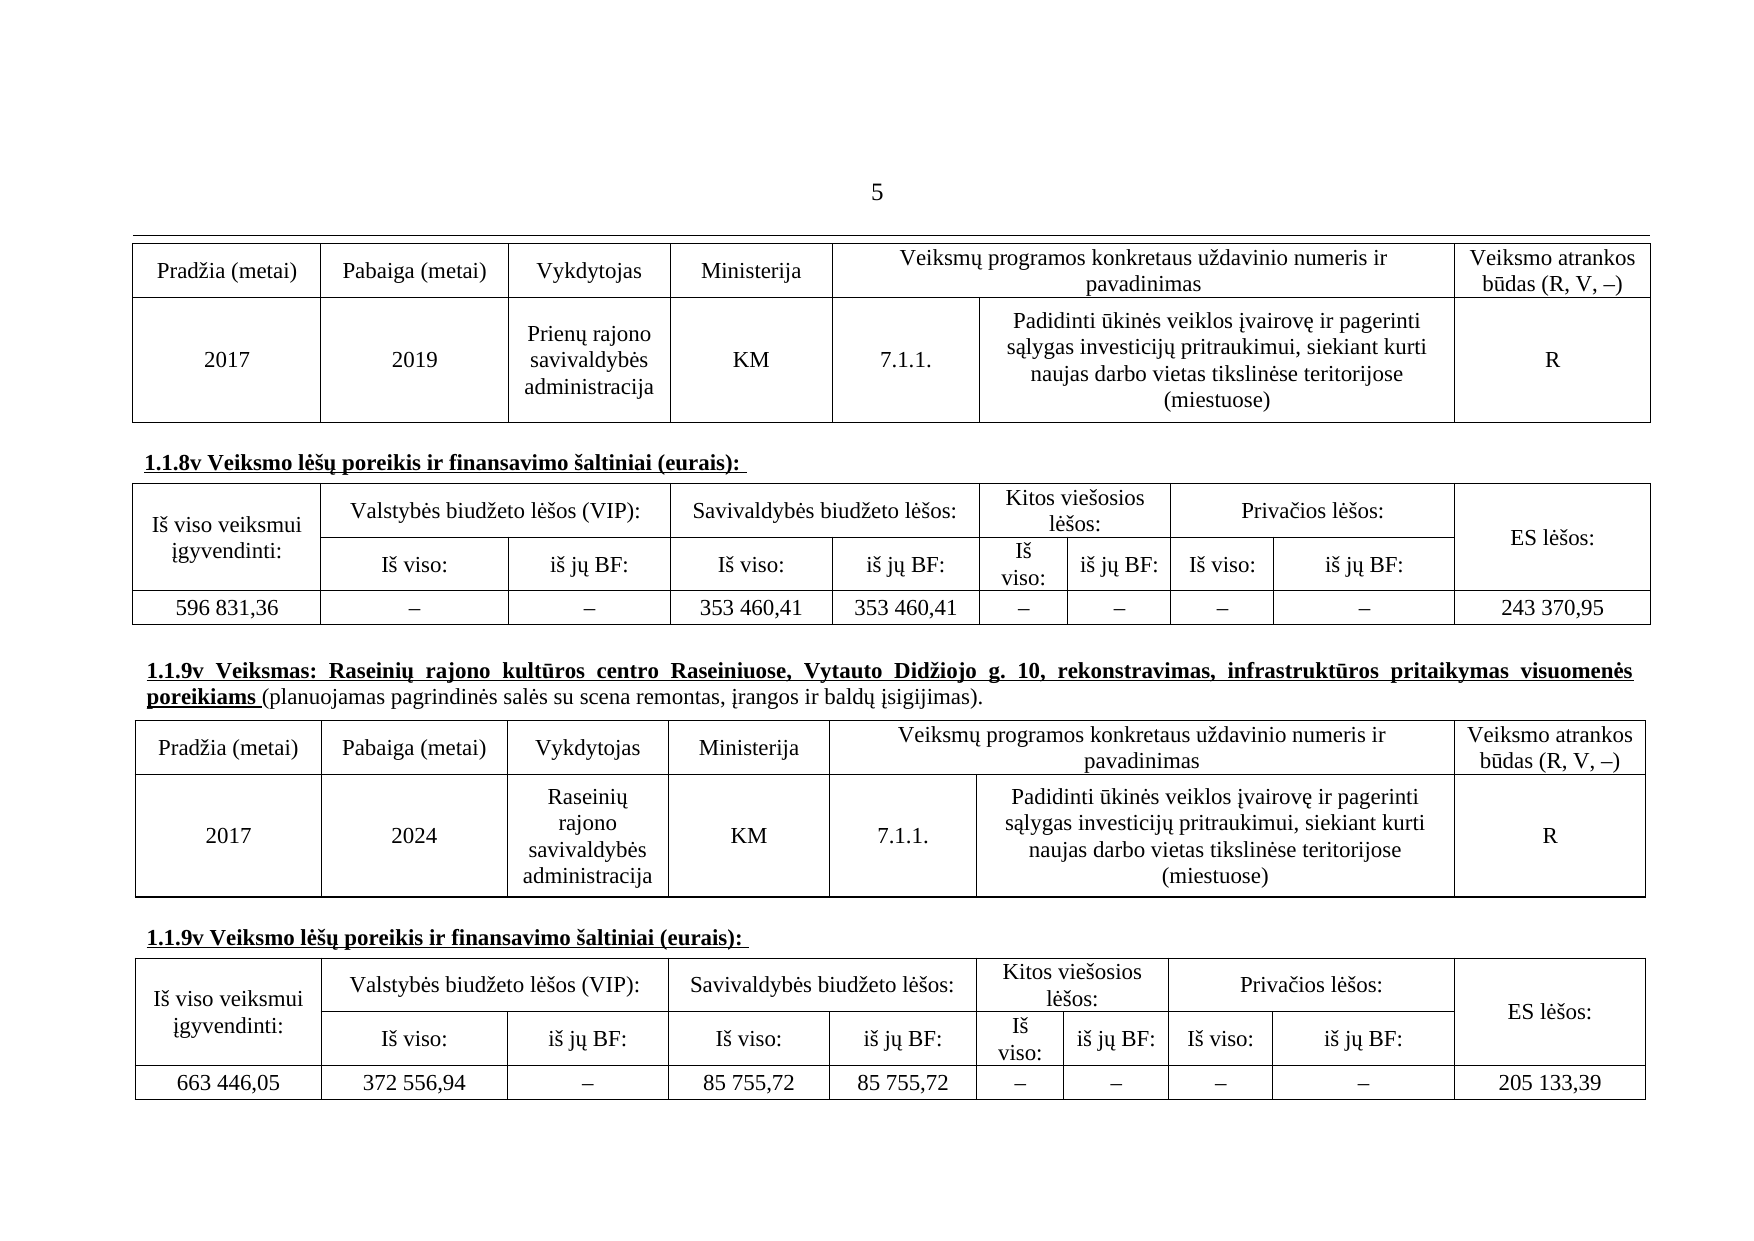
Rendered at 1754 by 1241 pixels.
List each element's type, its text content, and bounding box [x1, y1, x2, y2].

table_cell iš jų BF: [830, 1012, 976, 1065]
table_cell Iš viso: [977, 1012, 1063, 1065]
table_cell Iš viso: [321, 538, 508, 590]
table_cell [1655, 537, 1680, 590]
table_cell Valstybės biudžeto lėšos (VIP): [321, 484, 670, 537]
table_cell Pradžia (metai) [136, 721, 321, 774]
table_cell Pradžia (metai) [133, 244, 320, 297]
table_cell Iš viso: [1169, 1012, 1272, 1065]
table_cell iš jų BF: [509, 538, 670, 590]
table_cell 372 556,94 [322, 1066, 507, 1099]
table_cell [128, 1011, 135, 1065]
table_cell Raseinių rajono savivaldybės administracija [508, 775, 668, 896]
table_cell – [1274, 591, 1454, 624]
table_cell [1652, 1011, 1680, 1065]
table_cell Iš viso veiksmui įgyvendinti: [136, 959, 321, 1065]
table_cell Veiksmo atrankos būdas (R, V, –) [1455, 721, 1645, 774]
table_cell – [980, 591, 1067, 624]
table_cell [1646, 720, 1652, 774]
table_cell Iš viso: [980, 538, 1067, 590]
table_cell [128, 537, 132, 590]
table_header [128, 654, 135, 720]
table_cell [128, 235, 133, 243]
table_cell Veiksmų programos konkretaus uždavinio numeris ir pavadinimas [830, 721, 1454, 774]
table_cell – [1273, 1066, 1454, 1099]
table_cell [1655, 243, 1680, 297]
table_cell [1646, 1011, 1652, 1065]
table_cell – [321, 591, 508, 624]
table_cell Savivaldybės biudžeto lėšos: [671, 484, 979, 537]
table_cell iš jų BF: [1274, 538, 1454, 590]
table_cell Iš viso: [671, 538, 832, 590]
table_cell ES lėšos: [1455, 484, 1650, 590]
table_cell Pabaiga (metai) [322, 721, 507, 774]
table_cell Pabaiga (metai) [321, 244, 508, 297]
table_cell Savivaldybės biudžeto lėšos: [669, 959, 976, 1011]
table_cell [128, 422, 133, 483]
table_cell R [1455, 775, 1645, 896]
table_cell [1646, 958, 1652, 1011]
table_cell – [977, 1066, 1063, 1099]
table_cell [128, 1065, 135, 1099]
table_cell Kitos viešosios lėšos: [977, 959, 1168, 1011]
table_cell Privačios lėšos: [1169, 959, 1454, 1011]
table_header 1.1.9v Veiksmas: Raseinių rajono kultūros centro Raseiniuose, Vytauto Didžiojo g. 10, rekonstravimas, infrastruktūros pritaikymas visuomenės poreikiams (planuojamas pagrindinės salės su scena remontas, įrangos ir baldų įsigijimas). [135, 654, 1646, 720]
table_cell 2019 [321, 298, 508, 422]
table_cell [1646, 896, 1652, 957]
table_cell iš jų BF: [1068, 538, 1170, 590]
table_cell 353 460,41 [833, 591, 979, 624]
table_cell Ministerija [669, 721, 829, 774]
table_cell Iš viso: [1171, 538, 1273, 590]
table_cell 2024 [322, 775, 507, 896]
table_cell [128, 297, 132, 422]
table_cell [1655, 483, 1680, 537]
table_cell [128, 958, 135, 1011]
table_cell 2017 [133, 298, 320, 422]
table_cell 596 831,36 [133, 591, 320, 624]
table_cell [128, 720, 135, 774]
table_cell 1.1.8v Veiksmo lėšų poreikis ir finansavimo šaltiniai (eurais): [133, 423, 1650, 483]
table_cell iš jų BF: [1273, 1012, 1454, 1065]
table_cell – [1068, 591, 1170, 624]
table_cell [128, 243, 132, 297]
table_cell Iš viso: [322, 1012, 507, 1065]
table_cell [128, 774, 135, 896]
table_cell Ministerija [671, 244, 832, 297]
table_cell [1652, 958, 1680, 1011]
table_cell [1655, 297, 1680, 422]
table_cell iš jų BF: [833, 538, 979, 590]
table_cell 1.1.9v Veiksmo lėšų poreikis ir finansavimo šaltiniai (eurais): [135, 898, 1646, 957]
table_cell 2017 [136, 775, 321, 896]
table_cell [1652, 774, 1680, 896]
table_cell iš jų BF: [508, 1012, 668, 1065]
table_cell 663 446,05 [136, 1066, 321, 1099]
table_cell Padidinti ūkinės veiklos įvairovę ir pagerinti sąlygas investicijų pritraukimui, siekiant kurti naujas darbo vietas tikslinėse teritorijose (miestuose) [980, 298, 1454, 422]
table_cell – [1171, 591, 1273, 624]
table_cell R [1455, 298, 1650, 422]
table_header [1652, 654, 1680, 720]
table_cell [1652, 1065, 1680, 1099]
table_cell 7.1.1. [830, 775, 976, 896]
table_cell [1655, 422, 1680, 483]
table_cell 85 755,72 [669, 1066, 829, 1099]
table_cell Privačios lėšos: [1171, 484, 1454, 537]
table_cell iš jų BF: [1064, 1012, 1168, 1065]
table_cell Veiksmo atrankos būdas (R, V, –) [1455, 244, 1650, 297]
table_cell Iš viso: [669, 1012, 829, 1065]
table_cell KM [671, 298, 832, 422]
table_cell 353 460,41 [671, 591, 832, 624]
table_cell [1650, 422, 1654, 483]
table_cell Veiksmų programos konkretaus uždavinio numeris ir pavadinimas [833, 244, 1454, 297]
table_cell – [1064, 1066, 1168, 1099]
table_cell [1646, 1065, 1652, 1099]
table_cell Vykdytojas [509, 244, 670, 297]
table_cell Valstybės biudžeto lėšos (VIP): [322, 959, 668, 1011]
table_cell [128, 896, 135, 957]
table_cell [1652, 896, 1680, 957]
table_cell ES lėšos: [1455, 959, 1645, 1065]
table_cell [1646, 774, 1652, 896]
table_cell Vykdytojas [508, 721, 668, 774]
table_cell [133, 236, 1650, 243]
table_cell [1652, 720, 1680, 774]
table_cell KM [669, 775, 829, 896]
table_cell Kitos viešosios lėšos: [980, 484, 1170, 537]
table_cell Iš viso veiksmui įgyvendinti: [133, 484, 320, 590]
table_header [1646, 654, 1652, 720]
table_cell 205 133,39 [1455, 1066, 1645, 1099]
table_cell – [509, 591, 670, 624]
table_cell [1655, 590, 1680, 624]
table_cell 243 370,95 [1455, 591, 1650, 624]
table_cell 7.1.1. [833, 298, 979, 422]
table_cell – [508, 1066, 668, 1099]
table_cell Prienų rajono savivaldybės administracija [509, 298, 670, 422]
table_cell [128, 590, 132, 624]
table_cell 85 755,72 [830, 1066, 976, 1099]
table_cell [1655, 235, 1680, 243]
table_cell Padidinti ūkinės veiklos įvairovę ir pagerinti sąlygas investicijų pritraukimui, siekiant kurti naujas darbo vietas tikslinėse teritorijose (miestuose) [977, 775, 1454, 896]
table_cell – [1169, 1066, 1272, 1099]
table_cell [128, 483, 132, 537]
